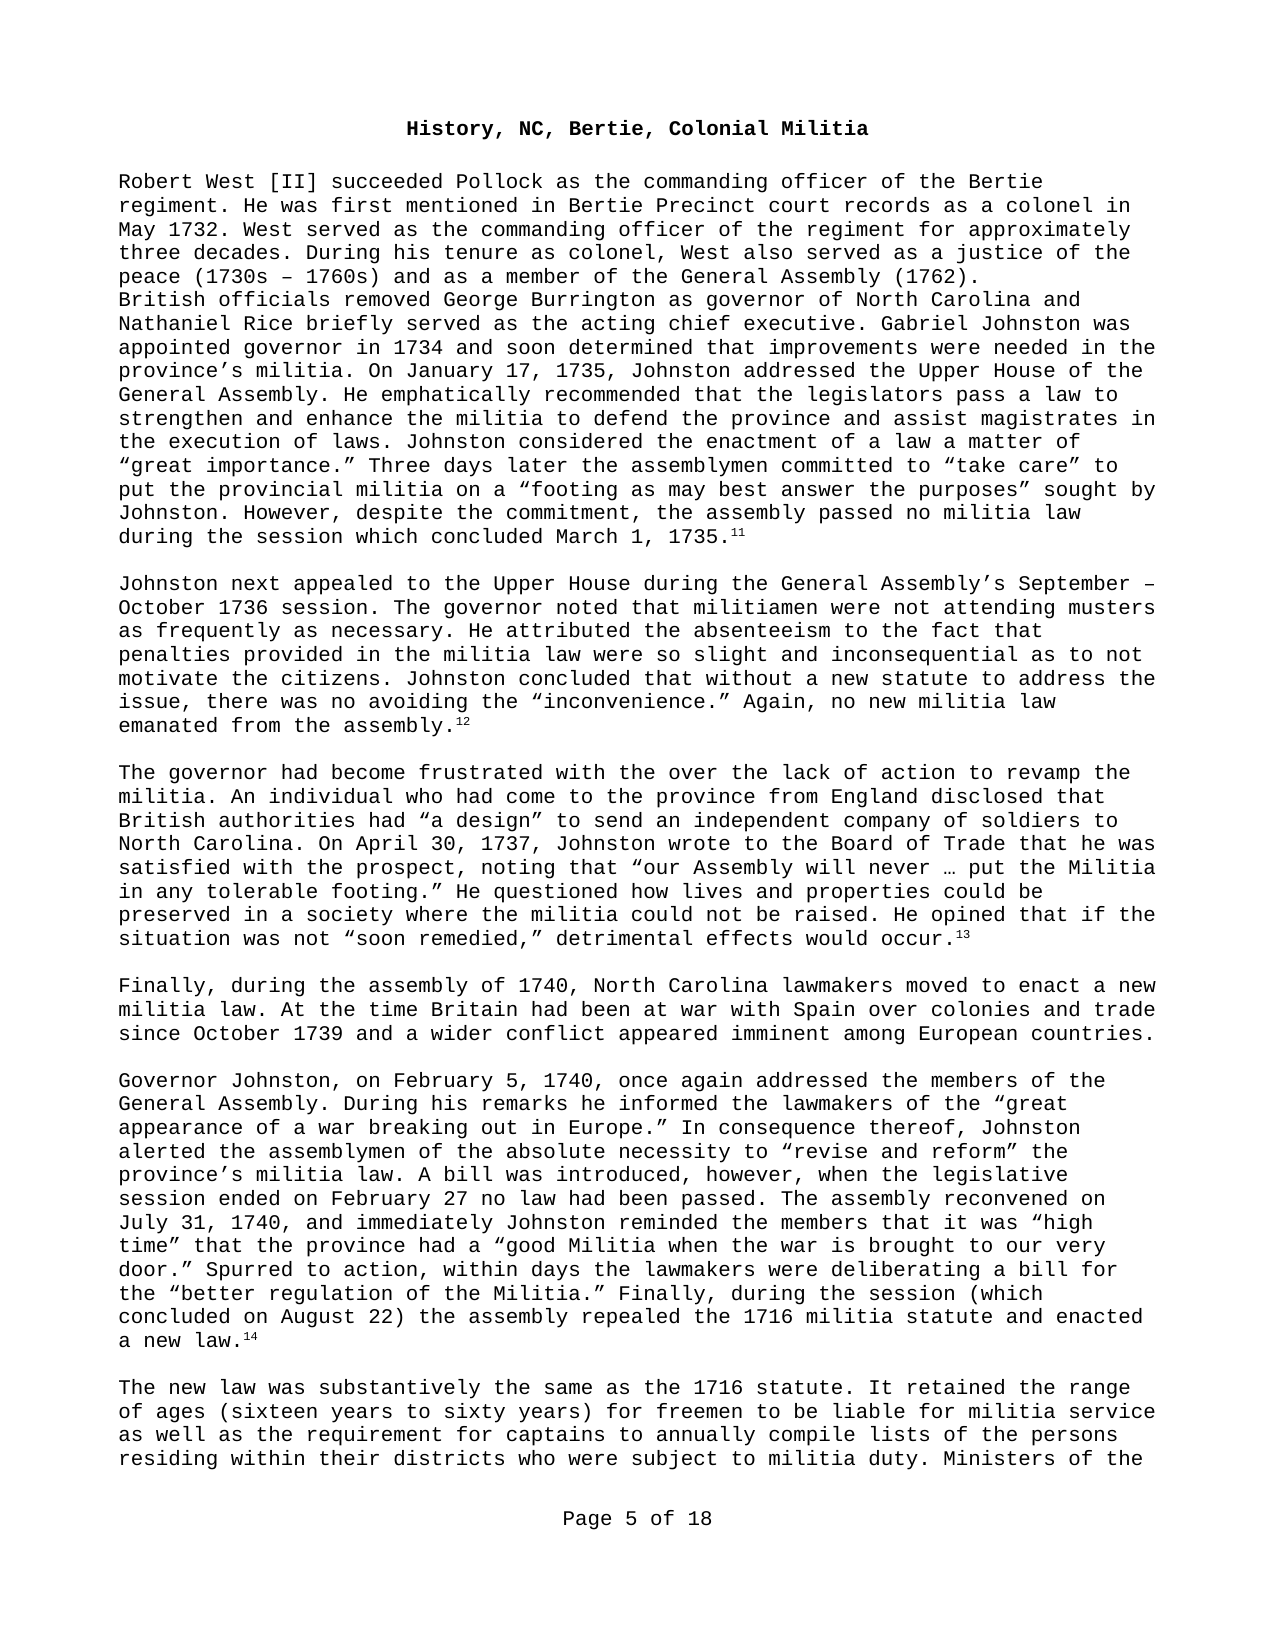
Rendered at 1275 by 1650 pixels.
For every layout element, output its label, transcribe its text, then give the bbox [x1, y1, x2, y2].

text Finally, during the assembly of 1740, North Carolina lawmakers moved to enact a new militia law. At the time Britain had been at war with Spain over colonies and trade since October 1739 and a wider conflict appeared imminent among European countries. [118, 975, 1157, 1046]
text Governor Johnston, on February 5, 1740, once again addressed the members of the General Assembly. During his remarks he informed the lawmakers of the “great appearance of a war breaking out in Europe.” In consequence thereof, Johnston alerted the assemblymen of the absolute necessity to “revise and reform” the province’s militia law. A bill was introduced, however, when the legislative session ended on February 27 no law had been passed. The assembly reconvened on July 31, 1740, and immediately Johnston reminded the members that it was “high time” that the province had a “good Militia when the war is brought to our very door.” Spurred to action, within days the lawmakers were deliberating a bill for the “better regulation of the Militia.” Finally, during the session (which concluded on August 22) the assembly repealed the 1716 militia statute and enacted a new law.14 [118, 1070, 1157, 1353]
text The governor had become frustrated with the over the lack of action to revamp the militia. An individual who had come to the province from England disclosed that British authorities had “a design” to send an independent company of soldiers to North Carolina. On April 30, 1737, Johnston wrote to the Board of Trade that he was satisfied with the prospect, noting that “our Assembly will never … put the Militia in any tolerable footing.” He questioned how lives and properties could be preserved in a society where the militia could not be raised. He opined that if the situation was not “soon remedied,” detrimental effects would occur.13 [118, 762, 1157, 952]
text British officials removed George Burrington as governor of North Carolina and Nathaniel Rice briefly served as the acting chief executive. Gabriel Johnston was appointed governor in 1734 and soon determined that improvements were needed in the province’s militia. On January 17, 1735, Johnston addressed the Upper House of the General Assembly. He emphatically recommended that the legislators pass a law to strengthen and enhance the militia to defend the province and assist magistrates in the execution of laws. Johnston considered the enactment of a law a matter of “great importance.” Three days later the assemblymen committed to “take care” to put the provincial militia on a “footing as may best answer the purposes” sought by Johnston. However, despite the commitment, the assembly passed no militia law during the session which concluded March 1, 1735.11 [118, 289, 1157, 549]
text Johnston next appealed to the Upper House during the General Assembly’s September – October 1736 session. The governor noted that militiamen were not attending musters as frequently as necessary. He attributed the absenteeism to the fact that penalties provided in the militia law were so slight and inconsequential as to not motivate the citizens. Johnston concluded that without a new statute to address the issue, there was no avoiding the “inconvenience.” Again, no new militia law emanated from the assembly.12 [118, 573, 1157, 739]
text Robert West [II] succeeded Pollock as the commanding officer of the Bertie regiment. He was first mentioned in Bertie Precinct court records as a colonel in May 1732. West served as the commanding officer of the regiment for approximately three decades. During his tenure as colonel, West also served as a justice of the peace (1730s – 1760s) and as a member of the General Assembly (1762). [118, 171, 1157, 289]
text The new law was substantively the same as the 1716 statute. It retained the range of ages (sixteen years to sixty years) for freemen to be liable for militia service as well as the requirement for captains to annually compile lists of the persons residing within their districts who were subject to militia duty. Ministers of the [118, 1377, 1157, 1472]
